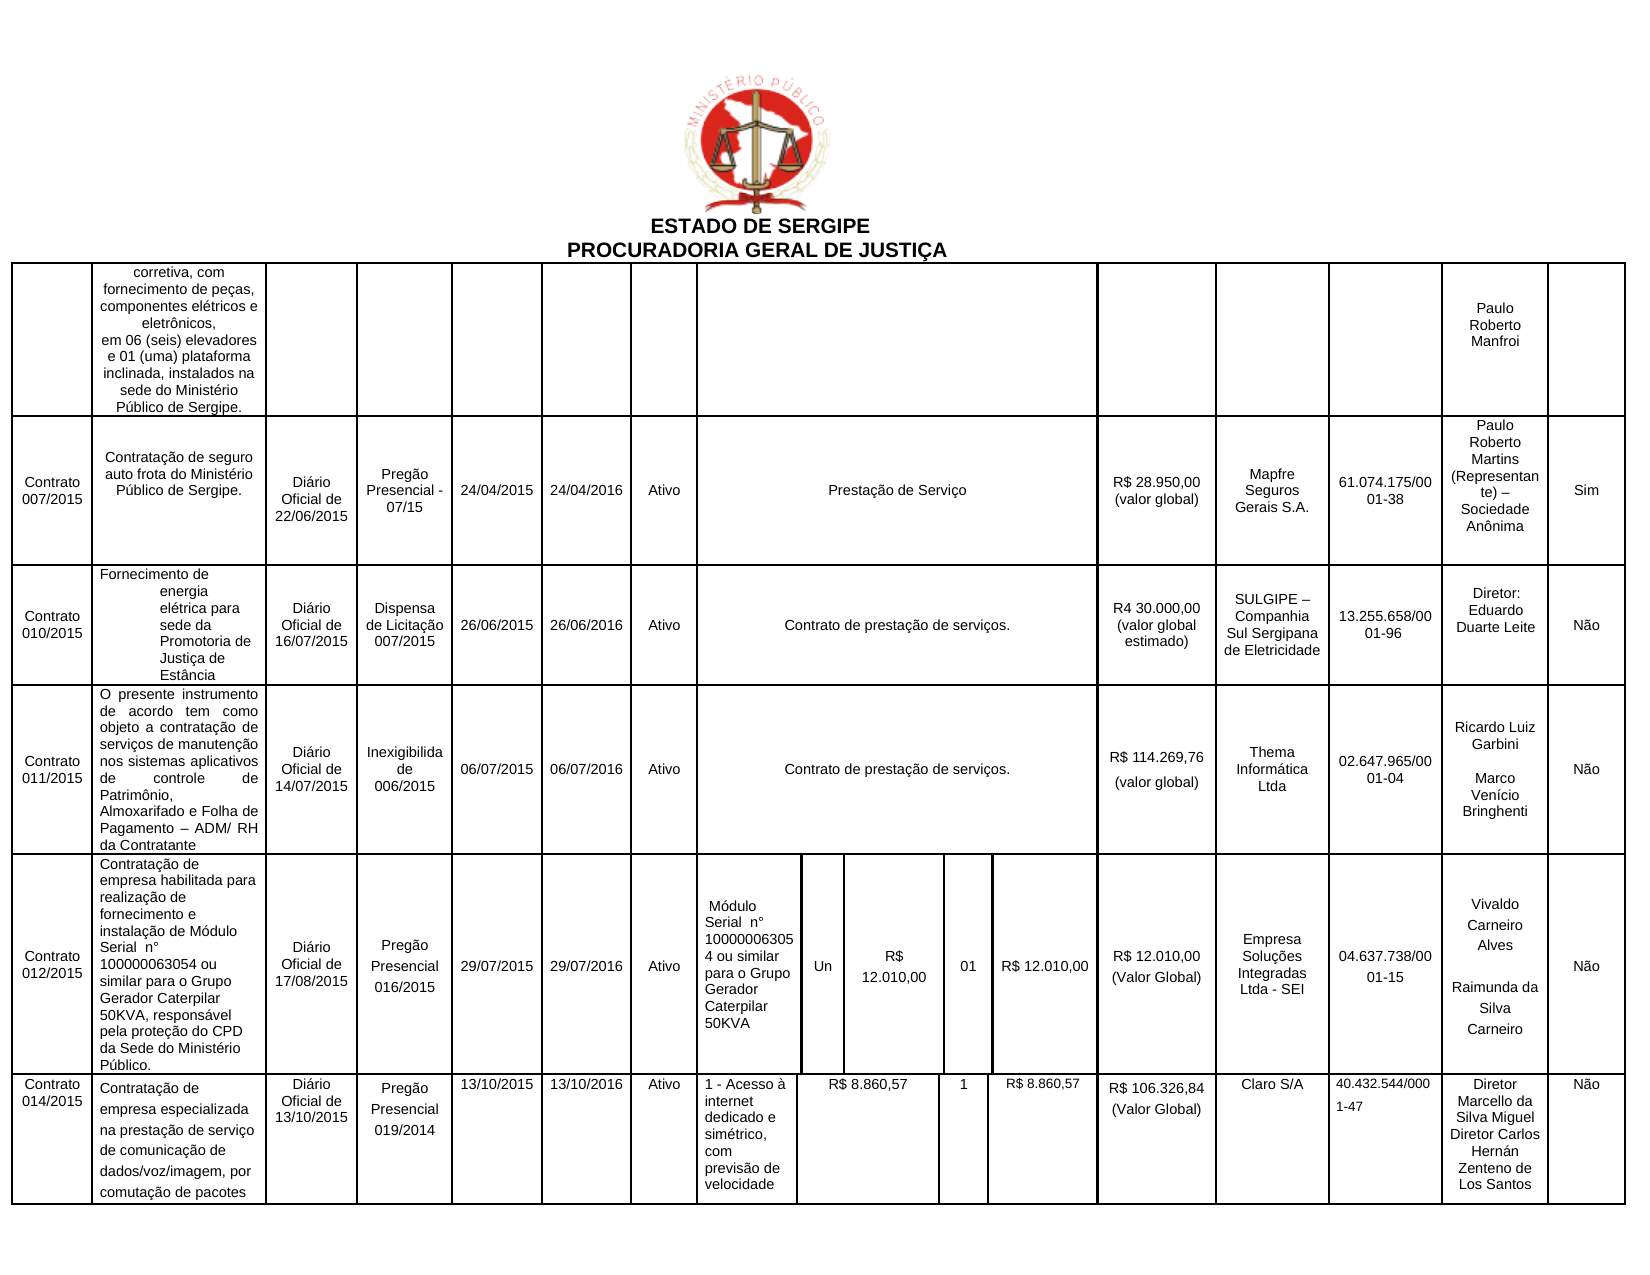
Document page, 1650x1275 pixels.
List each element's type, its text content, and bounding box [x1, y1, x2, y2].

table_cell 29/07/2015 [453, 855, 541, 1073]
table_cell Ricardo Luiz Garbini Marco Venício Bringhenti [1443, 686, 1547, 853]
table_cell Ativo [632, 1075, 696, 1203]
table_cell Inexigibilidade 006/2015 [358, 686, 451, 853]
table_cell Diretor: Eduardo Duarte Leite [1443, 566, 1547, 683]
table_cell [358, 264, 451, 415]
table_cell Prestação de Serviço [698, 417, 1096, 564]
table_cell Pregão Presencial 016/2015 [358, 855, 451, 1073]
table_cell Não [1549, 1075, 1624, 1203]
table_cell Pregão Presencial 019/2014 [358, 1075, 451, 1203]
table_cell Contrato 010/2015 [13, 566, 91, 683]
table_cell Ativo [632, 855, 696, 1073]
table_cell 13/10/2016 [543, 1075, 630, 1203]
table_cell Paulo Roberto Manfroi [1443, 264, 1547, 415]
table_cell 13.255.658/0001-96 [1330, 566, 1441, 683]
table_cell R$ 106.326,84 (Valor Global) [1099, 1075, 1215, 1203]
table_cell [1330, 264, 1441, 415]
table_cell 06/07/2015 [453, 686, 541, 853]
table_cell R$ 12.010,00 (Valor Global) [1099, 855, 1215, 1073]
table_cell O presente instrumento de acordo tem como objeto a contratação de serviços de manutenção nos sistemas aplicativos de controle de Patrimônio, Almoxarifado e Folha de Pagamento – ADM/ RH da Contratante [93, 686, 265, 853]
table_cell 24/04/2016 [543, 417, 630, 564]
table_cell Contratação de seguro auto frota do Ministério Público de Sergipe. [93, 417, 265, 564]
table_cell 01 [945, 855, 991, 1073]
table_cell [632, 264, 696, 415]
table_cell 40.432.544/0001-47 [1330, 1075, 1441, 1203]
table_cell Dispensa de Licitação 007/2015 [358, 566, 451, 683]
table_cell Empresa Soluções Integradas Ltda - SEI [1217, 855, 1328, 1073]
table_cell 06/07/2016 [543, 686, 630, 853]
table_cell [267, 264, 356, 415]
table_cell Contrato 007/2015 [13, 417, 91, 564]
table_cell 04.637.738/0001-15 [1330, 855, 1441, 1073]
table_cell Diário Oficial de 17/08/2015 [267, 855, 356, 1073]
table_cell Contrato 011/2015 [13, 686, 91, 853]
table_cell [1099, 264, 1215, 415]
table_cell Módulo Serial n° 100000063054 ou similar para o Grupo Gerador Caterpilar 50KVA [698, 855, 800, 1073]
table_cell R$ 8.860,57 [798, 1075, 938, 1203]
table_cell 26/06/2015 [453, 566, 541, 683]
table_cell Pregão Presencial - 07/15 [358, 417, 451, 564]
table_cell R4 30.000,00 (valor global estimado) [1099, 566, 1215, 683]
table_cell Contratação de empresa especializada na prestação de serviço de comunicação de dados/voz/imagem, por comutação de pacotes [93, 1075, 265, 1203]
table_cell Contrato 014/2015 [13, 1075, 91, 1203]
table_cell Mapfre Seguros Gerais S.A. [1217, 417, 1328, 564]
table_cell Un [803, 855, 843, 1073]
table_cell [1217, 264, 1328, 415]
table_cell R$ 114.269,76 (valor global) [1099, 686, 1215, 853]
table_cell Contrato de prestação de serviços. [698, 566, 1096, 683]
table_cell Fornecimento de energia elétrica para sede da Promotoria de Justiça de Estância [93, 566, 265, 683]
table_cell Não [1549, 566, 1624, 683]
table_cell Thema Informática Ltda [1217, 686, 1328, 853]
table_cell 26/06/2016 [543, 566, 630, 683]
table_cell Diário Oficial de 13/10/2015 [267, 1075, 356, 1203]
table_cell [13, 264, 91, 415]
table_cell corretiva, com fornecimento de peças, componentes elétricos e eletrônicos, em 06 (seis) elevadores e 01 (uma) plataforma inclinada, instalados na sede do Ministério Público de Sergipe. [93, 264, 265, 415]
table_cell 24/04/2015 [453, 417, 541, 564]
table_cell SULGIPE – Companhia Sul Sergipana de Eletricidade [1217, 566, 1328, 683]
table_cell Contrato 012/2015 [13, 855, 91, 1073]
table_cell Diário Oficial de 22/06/2015 [267, 417, 356, 564]
table_cell Claro S/A [1217, 1075, 1328, 1203]
table_cell [543, 264, 630, 415]
table_cell Contrato de prestação de serviços. [698, 686, 1096, 853]
table_cell Sim [1549, 417, 1624, 564]
table_cell R$ 12.010,00 [994, 855, 1096, 1073]
table_cell Paulo Roberto Martins (Representante) – Sociedade Anônima [1443, 417, 1547, 564]
table_cell 02.647.965/0001-04 [1330, 686, 1441, 853]
table_cell R$ 28.950,00 (valor global) [1099, 417, 1215, 564]
table_cell [453, 264, 541, 415]
table_cell 29/07/2016 [543, 855, 630, 1073]
table_cell Vivaldo Carneiro Alves Raimunda da Silva Carneiro [1443, 855, 1547, 1073]
table_cell 61.074.175/0001-38 [1330, 417, 1441, 564]
table_cell Ativo [632, 686, 696, 853]
table_cell Ativo [632, 417, 696, 564]
table_cell Não [1549, 855, 1624, 1073]
table_cell [698, 264, 1096, 415]
table_cell 1 [940, 1075, 987, 1203]
table_cell Diretor Marcello da Silva Miguel Diretor Carlos Hernán Zenteno de Los Santos [1443, 1075, 1547, 1203]
table_cell 1 - Acesso à internet dedicado e simétrico, com previsão de velocidade [698, 1075, 796, 1203]
table_cell Diário Oficial de 14/07/2015 [267, 686, 356, 853]
table_cell Ativo [632, 566, 696, 683]
table_cell R$ 8.860,57 [989, 1075, 1096, 1203]
table_cell Diário Oficial de 16/07/2015 [267, 566, 356, 683]
table_cell Contratação de empresa habilitada para realização de fornecimento e instalação de Módulo Serial n° 100000063054 ou similar para o Grupo Gerador Caterpilar 50KVA, responsável pela proteção do CPD da Sede do Ministério Público. [93, 855, 265, 1073]
table_cell [1549, 264, 1624, 415]
table_cell 13/10/2015 [453, 1075, 541, 1203]
table_cell Não [1549, 686, 1624, 853]
table_cell R$ 12.010,00 [845, 855, 943, 1073]
